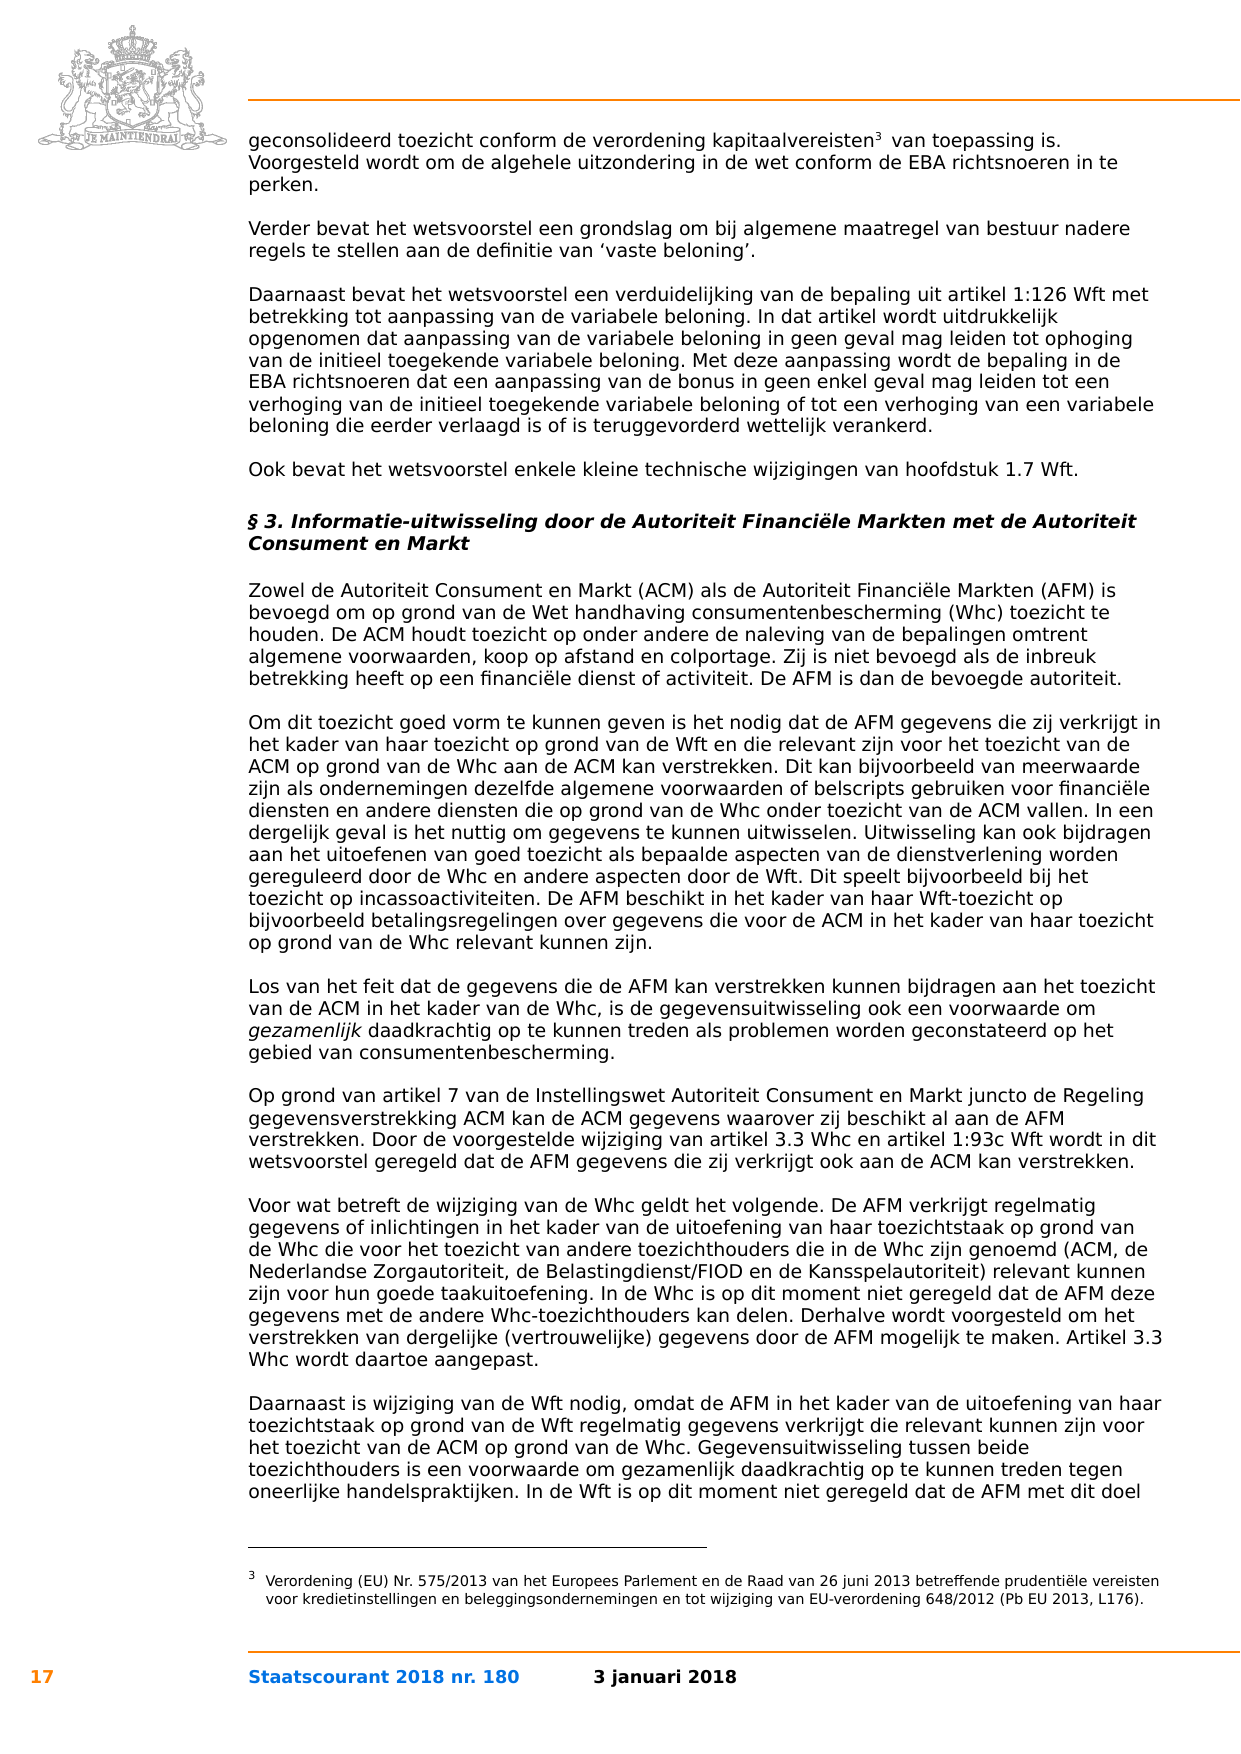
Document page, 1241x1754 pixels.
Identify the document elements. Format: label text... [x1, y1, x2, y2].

text Om dit toezicht goed vorm te kunnen geven is het nodig dat de AFM gegevens die zij verkrijgt in het kader van haar toezicht op grond van de Wft en die relevant zijn voor het toezicht van de ACM op grond van de Whc aan de ACM kan verstrekken. Dit kan bijvoorbeeld van meerwaarde zijn als ondernemingen dezelfde algemene voorwaarden of belscripts gebruiken voor financiële diensten en andere diensten die op grond van de Whc onder toezicht van de ACM vallen. In een dergelijk geval is het nuttig om gegevens te kunnen uitwisselen. Uitwisseling kan ook bijdragen aan het uitoefenen van goed toezicht als bepaalde aspecten van de dienstverlening worden gereguleerd door de Whc en andere aspecten door de Wft. Dit speelt bijvoorbeeld bij het toezicht op incassoactiviteiten. De AFM beschikt in het kader van haar Wft-toezicht op bijvoorbeeld betalingsregelingen over gegevens die voor de ACM in het kader van haar toezicht op grond van de Whc relevant kunnen zijn. [248, 712, 1163, 954]
subtitle § 3. Informatie-uitwisseling door de Autoriteit Financiële Markten met de Autoriteit Consument en Markt [248, 511, 1163, 555]
text Verder bevat het wetsvoorstel een grondslag om bij algemene maatregel van bestuur nadere regels te stellen aan de definitie van ‘vaste beloning’. [248, 218, 1163, 262]
text Daarnaast bevat het wetsvoorstel een verduidelijking van de bepaling uit artikel 1:126 Wft met betrekking tot aanpassing van de variabele beloning. In dat artikel wordt uitdrukkelijk opgenomen dat aanpassing van de variabele beloning in geen geval mag leiden tot ophoging van de initieel toegekende variabele beloning. Met deze aanpassing wordt de bepaling in de EBA richtsnoeren dat een aanpassing van de bonus in geen enkel geval mag leiden tot een verhoging van de initieel toegekende variabele beloning of tot een verhoging van een variabele beloning die eerder verlaagd is of is teruggevorderd wettelijk verankerd. [248, 283, 1163, 437]
text Los van het feit dat de gegevens die de AFM kan verstrekken kunnen bijdragen aan het toezicht van de ACM in het kader van de Whc, is de gegevensuitwisseling ook een voorwaarde om gezamenlijk daadkrachtig op te kunnen treden als problemen worden geconstateerd op het gebied van consumentenbescherming. [248, 976, 1163, 1063]
text geconsolideerd toezicht conform de verordening kapitaalvereisten van toepassing is. Voorgesteld wordt om de algehele uitzondering in de wet conform de EBA richtsnoeren in te perken. [248, 130, 1163, 196]
text Voor wat betreft de wijziging van de Whc geldt het volgende. De AFM verkrijgt regelmatig gegevens of inlichtingen in het kader van de uitoefening van haar toezichtstaak op grond van de Whc die voor het toezicht van andere toezichthouders die in de Whc zijn genoemd (ACM, de Nederlandse Zorgautoriteit, de Belastingdienst/FIOD en de Kansspelautoriteit) relevant kunnen zijn voor hun goede taakuitoefening. In de Whc is op dit moment niet geregeld dat de AFM deze gegevens met de andere Whc-toezichthouders kan delen. Derhalve wordt voorgesteld om het verstrekken van dergelijke (vertrouwelijke) gegevens door de AFM mogelijk te maken. Artikel 3.3 Whc wordt daartoe aangepast. [248, 1195, 1163, 1371]
picture [38, 25, 227, 150]
text Op grond van artikel 7 van de Instellingswet Autoriteit Consument en Markt juncto de Regeling gegevensverstrekking ACM kan de ACM gegevens waarover zij beschikt al aan de AFM verstrekken. Door de voorgestelde wijziging van artikel 3.3 Whc en artikel 1:93c Wft wordt in dit wetsvoorstel geregeld dat de AFM gegevens die zij verkrijgt ook aan de ACM kan verstrekken. [248, 1085, 1163, 1173]
text Ook bevat het wetsvoorstel enkele kleine technische wijzigingen van hoofdstuk 1.7 Wft. [248, 459, 1163, 481]
text Daarnaast is wijziging van de Wft nodig, omdat de AFM in het kader van de uitoefening van haar toezichtstaak op grond van de Wft regelmatig gegevens verkrijgt die relevant kunnen zijn voor het toezicht van de ACM op grond van de Whc. Gegevensuitwisseling tussen beide toezichthouders is een voorwaarde om gezamenlijk daadkrachtig op te kunnen treden tegen oneerlijke handelspraktijken. In de Wft is op dit moment niet geregeld dat de AFM met dit doel [248, 1393, 1163, 1503]
text Verordening (EU) Nr. 575/2013 van het Europees Parlement en de Raad van 26 juni 2013 betreffende prudentiële vereisten voor kredietinstellingen en beleggingsondernemingen en tot wijziging van EU-verordening 648/2012 (Pb EU 2013, L176). [248, 1569, 1163, 1608]
text Zowel de Autoriteit Consument en Markt (ACM) als de Autoriteit Financiële Markten (AFM) is bevoegd om op grond van de Wet handhaving consumentenbescherming (Whc) toezicht te houden. De ACM houdt toezicht op onder andere de naleving van de bepalingen omtrent algemene voorwaarden, koop op afstand en colportage. Zij is niet bevoegd als de inbreuk betrekking heeft op een financiële dienst of activiteit. De AFM is dan de bevoegde autoriteit. [248, 580, 1163, 690]
